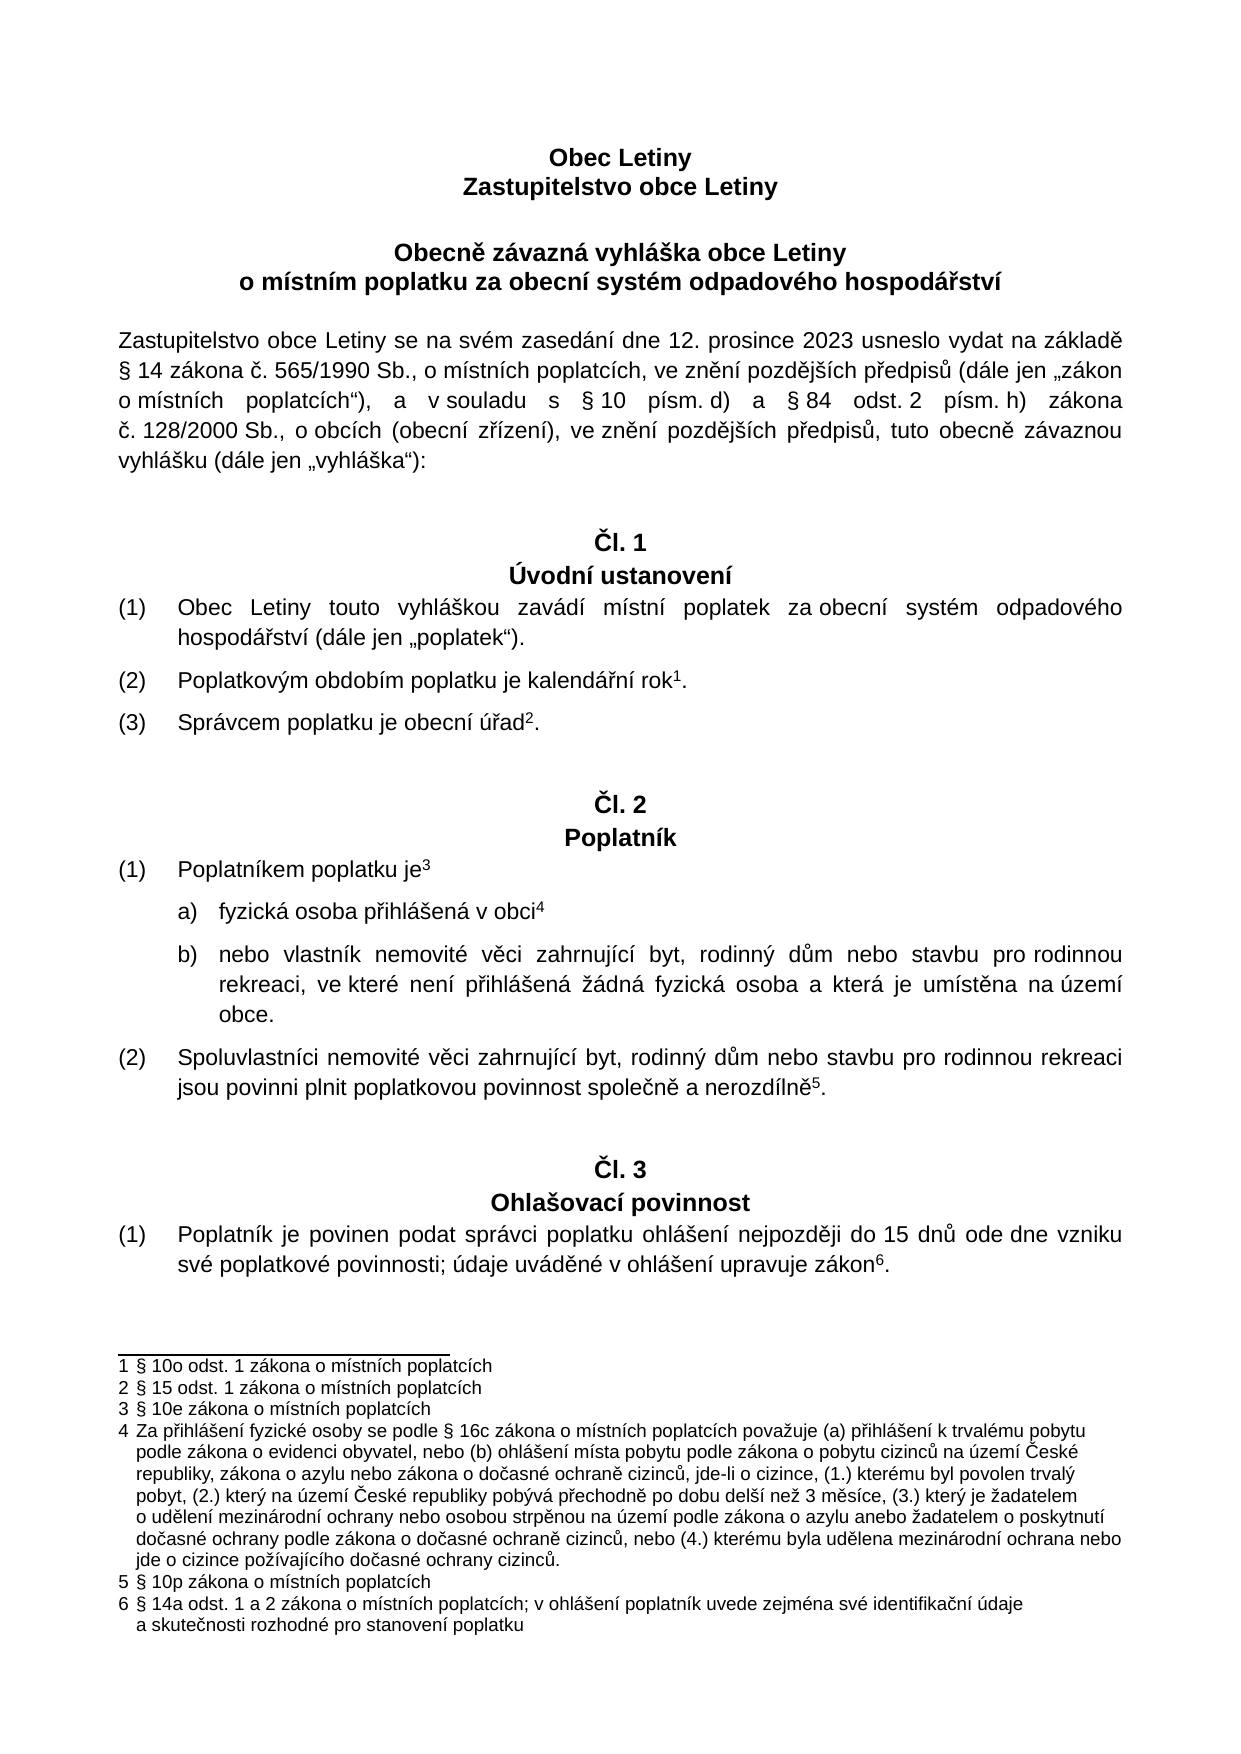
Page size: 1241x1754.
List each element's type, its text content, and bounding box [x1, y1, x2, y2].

list nebo vlastník nemovité věci zahrnující byt, rodinný dům nebo stavbu pro rodinnou rekreaci, ve které není přihlášená žádná fyzická osoba a která je umístěna na území obce. [177, 941, 1122, 1028]
subtitle Čl. 1 Úvodní ustanovení [118, 528, 1122, 589]
list Spoluvlastníci nemovité věci zahrnující byt, rodinný dům nebo stavbu pro rodinnou rekreaci jsou povinni plnit poplatkovou povinnost společně a nerozdílně. [118, 1044, 1122, 1101]
list Poplatníkem poplatku je [118, 856, 1122, 882]
list fyzická osoba přihlášená v obci [177, 898, 1122, 925]
list Obec Letiny touto vyhláškou zavádí místní poplatek za obecní systém odpadového hospodářství (dále jen „poplatek“). [118, 594, 1122, 650]
list § 10p zákona o místních poplatcích [118, 1571, 1122, 1592]
list Za přihlášení fyzické osoby se podle § 16c zákona o místních poplatcích považuje (a) přihlášení k trvalému pobytu podle zákona o evidenci obyvatel, nebo (b) ohlášení místa pobytu podle zákona o pobytu cizinců na území České republiky, zákona o azylu nebo zákona o dočasné ochraně cizinců, jde-li o cizince, (1.) kterému byl povolen trvalý pobyt, (2.) který na území České republiky pobývá přechodně po dobu delší než 3 měsíce, (3.) který je žadatelem o udělení mezinárodní ochrany nebo osobou strpěnou na území podle zákona o azylu anebo žadatelem o poskytnutí dočasné ochrany podle zákona o dočasné ochraně cizinců, nebo (4.) kterému byla udělena mezinárodní ochrana nebo jde o cizince požívajícího dočasné ochrany cizinců. [118, 1420, 1122, 1571]
list Správcem poplatku je obecní úřad. [118, 709, 1122, 736]
text Obec Letiny Zastupitelstvo obce Letiny [118, 143, 1122, 201]
list § 10e zákona o místních poplatcích [118, 1398, 1122, 1420]
subtitle Čl. 2 Poplatník [118, 789, 1122, 851]
list Poplatník je povinen podat správci poplatku ohlášení nejpozději do 15 dnů ode dne vzniku své poplatkové povinnosti; údaje uváděné v ohlášení upravuje zákon. [118, 1221, 1122, 1277]
list § 15 odst. 1 zákona o místních poplatcích [118, 1377, 1122, 1398]
list Poplatkovým obdobím poplatku je kalendářní rok. [118, 667, 1122, 693]
list § 14a odst. 1 a 2 zákona o místních poplatcích; v ohlášení poplatník uvede zejména své identifikační údaje a skutečnosti rozhodné pro stanovení poplatku [118, 1592, 1122, 1635]
list § 10o odst. 1 zákona o místních poplatcích [118, 1355, 1122, 1377]
subtitle Čl. 3 Ohlašovací povinnost [118, 1154, 1122, 1216]
subtitle Obecně závazná vyhláška obce Letiny o místním poplatku za obecní systém odpadového hospodářství [118, 238, 1122, 295]
text Zastupitelstvo obce Letiny se na svém zasedání dne 12. prosince 2023 usneslo vydat na základě § 14 zákona č. 565/1990 Sb., o místních poplatcích, ve znění pozdějších předpisů (dále jen „zákon o místních poplatcích“), a v souladu s § 10 písm. d) a § 84 odst. 2 písm. h) zákona č. 128/2000 Sb., o obcích (obecní zřízení), ve znění pozdějších předpisů, tuto obecně závaznou vyhlášku (dále jen „vyhláška“): [118, 327, 1122, 474]
